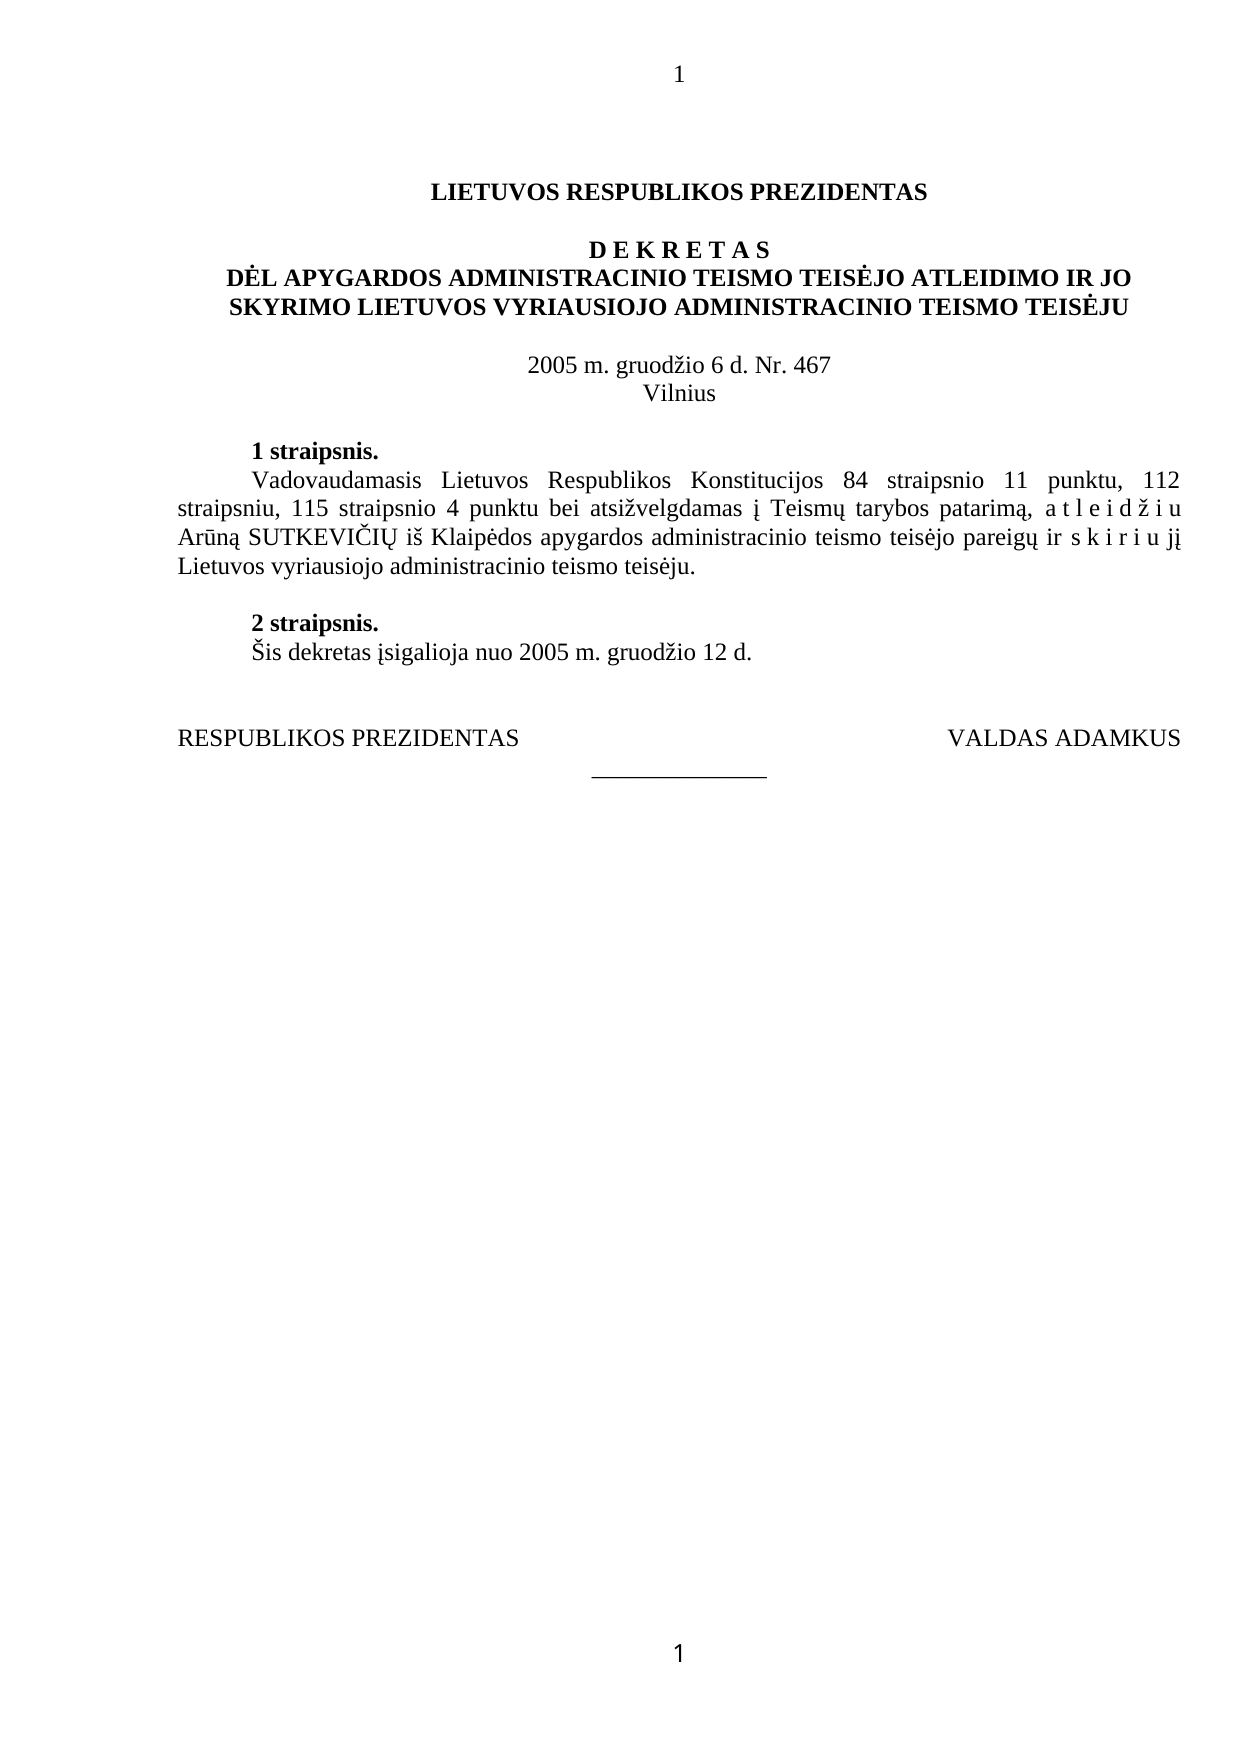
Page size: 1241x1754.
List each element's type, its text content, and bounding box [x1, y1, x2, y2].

text 2 straipsnis. [177, 608, 1181, 637]
text 1 straipsnis. [177, 436, 1181, 465]
text LIETUVOS RESPUBLIKOS PREZIDENTAS [177, 177, 1181, 206]
text RESPUBLIKOS PREZIDENTAS VALDAS ADAMKUS [177, 723, 1181, 752]
text Šis dekretas įsigalioja nuo 2005 m. gruodžio 12 d. [177, 637, 1181, 666]
text ______________ [177, 752, 1181, 781]
text DĖL APYGARDOS ADMINISTRACINIO TEISMO TEISĖJO ATLEIDIMO IR JO SKYRIMO LIETUVOS VYRIAUSIOJO ADMINISTRACINIO TEISMO TEISĖJU [177, 263, 1181, 321]
text D E K R E T A S [177, 235, 1181, 263]
text Vilnius [177, 378, 1181, 407]
text Vadovaudamasis Lietuvos Respublikos Konstitucijos 84 straipsnio 11 punktu, 112 straipsniu, 115 straipsnio 4 punktu bei atsižvelgdamas į Teismų tarybos patarimą, atleidžiu Arūną SUTKEVIČIŲ iš Klaipėdos apygardos administracinio teismo teisėjo pareigų ir skiriu jį Lietuvos vyriausiojo administracinio teismo teisėju. [177, 465, 1181, 580]
text 2005 m. gruodžio 6 d. Nr. 467 [177, 350, 1181, 378]
